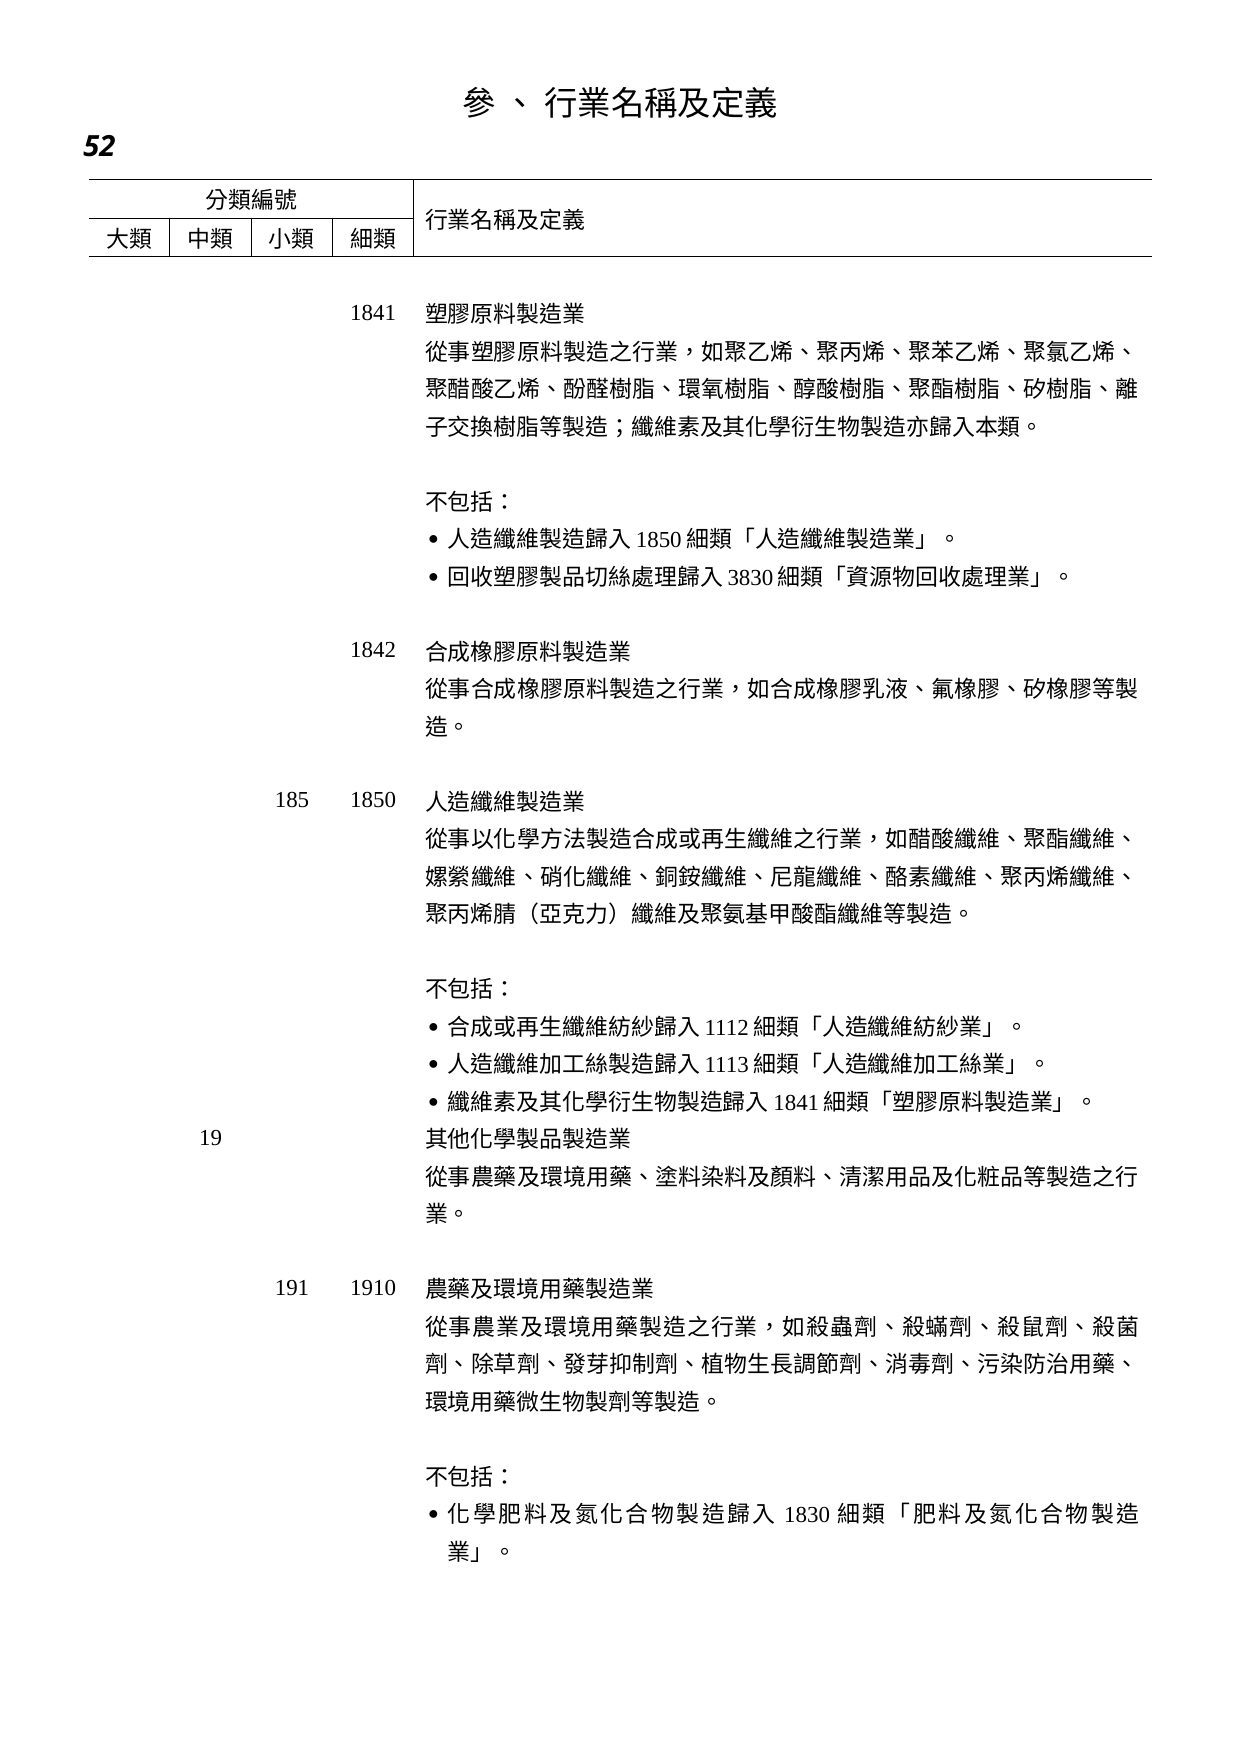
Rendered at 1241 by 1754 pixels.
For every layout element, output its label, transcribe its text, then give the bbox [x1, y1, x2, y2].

table_cell [170, 257, 251, 294]
table_cell [251, 631, 332, 781]
table_cell [170, 631, 251, 781]
table_cell [89, 631, 170, 781]
table_cell 農藥及環境用藥製造業 從事農業及環境用藥製造之行業，如殺蟲劑、殺蟎劑、殺鼠劑、殺菌劑、除草劑、發芽抑制劑、植物生長調節劑、消毒劑、污染防治用藥、環境用藥微生物製劑等製造。 不包括： 化學肥料及氮化合物製造歸入1830細類「肥料及氮化合物製造業」。 [414, 1269, 1152, 1606]
table_cell 細類 [333, 219, 413, 256]
table_cell [170, 1269, 251, 1606]
table_cell 191 [251, 1269, 332, 1606]
table_cell [251, 1119, 332, 1269]
table_cell [89, 781, 170, 1119]
table_cell 其他化學製品製造業 從事農藥及環境用藥、塗料染料及顏料、清潔用品及化粧品等製造之行業。 [414, 1119, 1152, 1269]
table_cell [251, 294, 332, 631]
table_cell 19 [170, 1119, 251, 1269]
table_cell [89, 1119, 170, 1269]
table_cell 185 [251, 781, 332, 1119]
table_cell 塑膠原料製造業 從事塑膠原料製造之行業，如聚乙烯、聚丙烯、聚苯乙烯、聚氯乙烯、聚醋酸乙烯、酚醛樹脂、環氧樹脂、醇酸樹脂、聚酯樹脂、矽樹脂、離子交換樹脂等製造；纖維素及其化學衍生物製造亦歸入本類。 不包括： 人造纖維製造歸入1850細類「人造纖維製造業」。 回收塑膠製品切絲處理歸入3830細類「資源物回收處理業」。 [414, 294, 1152, 631]
table_header 分類編號 [89, 180, 413, 218]
table_cell [414, 257, 1152, 294]
table_cell [251, 257, 332, 294]
table_cell 1850 [332, 781, 413, 1119]
table_cell [89, 1269, 170, 1606]
table_cell 人造纖維製造業 從事以化學方法製造合成或再生纖維之行業，如醋酸纖維、聚酯纖維、嫘縈纖維、硝化纖維、銅銨纖維、尼龍纖維、酪素纖維、聚丙烯纖維、聚丙烯腈（亞克力）纖維及聚氨基甲酸酯纖維等製造。 不包括： 合成或再生纖維紡紗歸入1112細類「人造纖維紡紗業」。 人造纖維加工絲製造歸入1113細類「人造纖維加工絲業」。 纖維素及其化學衍生物製造歸入1841細類「塑膠原料製造業」。 [414, 781, 1152, 1119]
table_cell 大類 [89, 219, 169, 256]
table_cell 1910 [332, 1269, 413, 1606]
table_cell 小類 [252, 219, 332, 256]
table_cell 中類 [170, 219, 251, 256]
table_cell [332, 257, 413, 294]
table_cell [89, 257, 170, 294]
table_cell 合成橡膠原料製造業 從事合成橡膠原料製造之行業，如合成橡膠乳液、氟橡膠、矽橡膠等製造。 [414, 631, 1152, 781]
table_cell 1842 [332, 631, 413, 781]
table_cell [332, 1119, 413, 1269]
table_cell 1841 [332, 294, 413, 631]
table_cell [89, 294, 170, 631]
table_header 行業名稱及定義 [414, 180, 1152, 256]
table_cell [170, 294, 251, 631]
table_cell [170, 781, 251, 1119]
